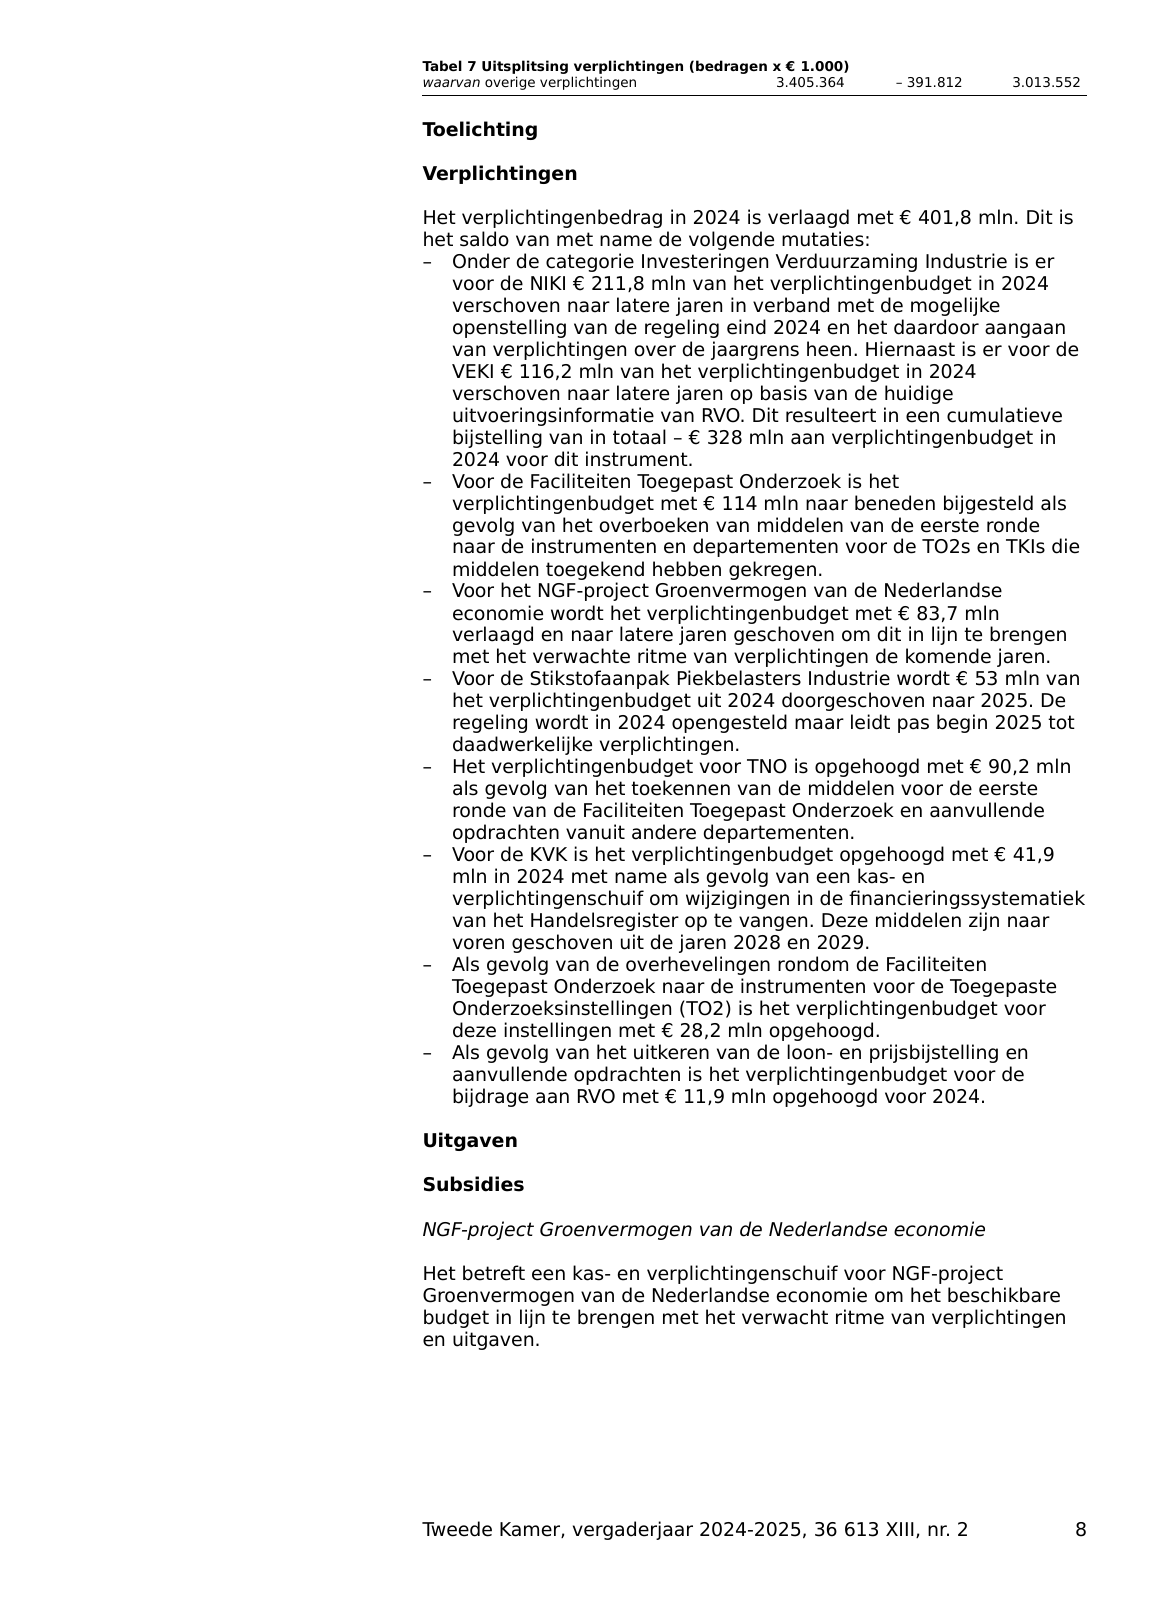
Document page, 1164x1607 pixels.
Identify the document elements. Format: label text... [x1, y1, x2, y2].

subtitle Verplichtingen [422, 163, 1087, 184]
text – Voor het NGF-project Groenvermogen van de Nederlandse economie wordt het verplichtingenbudget met € 83,7 mln verlaagd en naar latere jaren geschoven om dit in lijn te brengen met het verwachte ritme van verplichtingen de komende jaren. [422, 580, 1087, 668]
text – Het verplichtingenbudget voor TNO is opgehoogd met € 90,2 mln als gevolg van het toekennen van de middelen voor de eerste ronde van de Faciliteiten Toegepast Onderzoek en aanvullende opdrachten vanuit andere departementen. [422, 756, 1087, 844]
table_cell 3.013.552 [969, 75, 1087, 95]
subtitle NGF-project Groenvermogen van de Nederlandse economie [422, 1218, 1087, 1240]
text Het verplichtingenbedrag in 2024 is verlaagd met € 401,8 mln. Dit is het saldo van met name de volgende mutaties: [422, 207, 1087, 251]
text – Als gevolg van de overhevelingen rondom de Faciliteiten Toegepast Onderzoek naar de instrumenten voor de Toegepaste Onderzoeksinstellingen (TO2) is het verplichtingenbudget voor deze instellingen met € 28,2 mln opgehoogd. [422, 954, 1087, 1042]
subtitle Subsidies [422, 1174, 1087, 1196]
text – Onder de categorie Investeringen Verduurzaming Industrie is er voor de NIKI € 211,8 mln van het verplichtingenbudget in 2024 verschoven naar latere jaren in verband met de mogelijke openstelling van de regeling eind 2024 en het daardoor aangaan van verplichtingen over de jaargrens heen. Hiernaast is er voor de VEKI € 116,2 mln van het verplichtingenbudget in 2024 verschoven naar latere jaren op basis van de huidige uitvoeringsinformatie van RVO. Dit resulteert in een cumulatieve bijstelling van in totaal – € 328 mln aan verplichtingenbudget in 2024 voor dit instrument. [422, 251, 1087, 471]
text Het betreft een kas- en verplichtingenschuif voor NGF-project Groenvermogen van de Nederlandse economie om het beschikbare budget in lijn te brengen met het verwacht ritme van verplichtingen en uitgaven. [422, 1263, 1087, 1351]
text – Voor de KVK is het verplichtingenbudget opgehoogd met € 41,9 mln in 2024 met name als gevolg van een kas- en verplichtingenschuif om wijzigingen in de financieringssystematiek van het Handelsregister op te vangen. Deze middelen zijn naar voren geschoven uit de jaren 2028 en 2029. [422, 844, 1087, 954]
table_cell 3.405.364 [732, 75, 850, 95]
table_cell – 391.812 [850, 75, 968, 95]
text – Voor de Stikstofaanpak Piekbelasters Industrie wordt € 53 mln van het verplichtingenbudget uit 2024 doorgeschoven naar 2025. De regeling wordt in 2024 opengesteld maar leidt pas begin 2025 tot daadwerkelijke verplichtingen. [422, 668, 1087, 756]
subtitle Uitgaven [422, 1130, 1087, 1152]
text – Als gevolg van het uitkeren van de loon- en prijsbijstelling en aanvullende opdrachten is het verplichtingenbudget voor de bijdrage aan RVO met € 11,9 mln opgehoogd voor 2024. [422, 1042, 1087, 1108]
text – Voor de Faciliteiten Toegepast Onderzoek is het verplichtingenbudget met € 114 mln naar beneden bijgesteld als gevolg van het overboeken van middelen van de eerste ronde naar de instrumenten en departementen voor de TO2s en TKIs die middelen toegekend hebben gekregen. [422, 471, 1087, 580]
subtitle Toelichting [422, 118, 1087, 140]
table_header Tabel 7 Uitsplitsing verplichtingen (bedragen x € 1.000) [422, 59, 1087, 75]
table_cell waarvan overige verplichtingen [422, 75, 732, 95]
